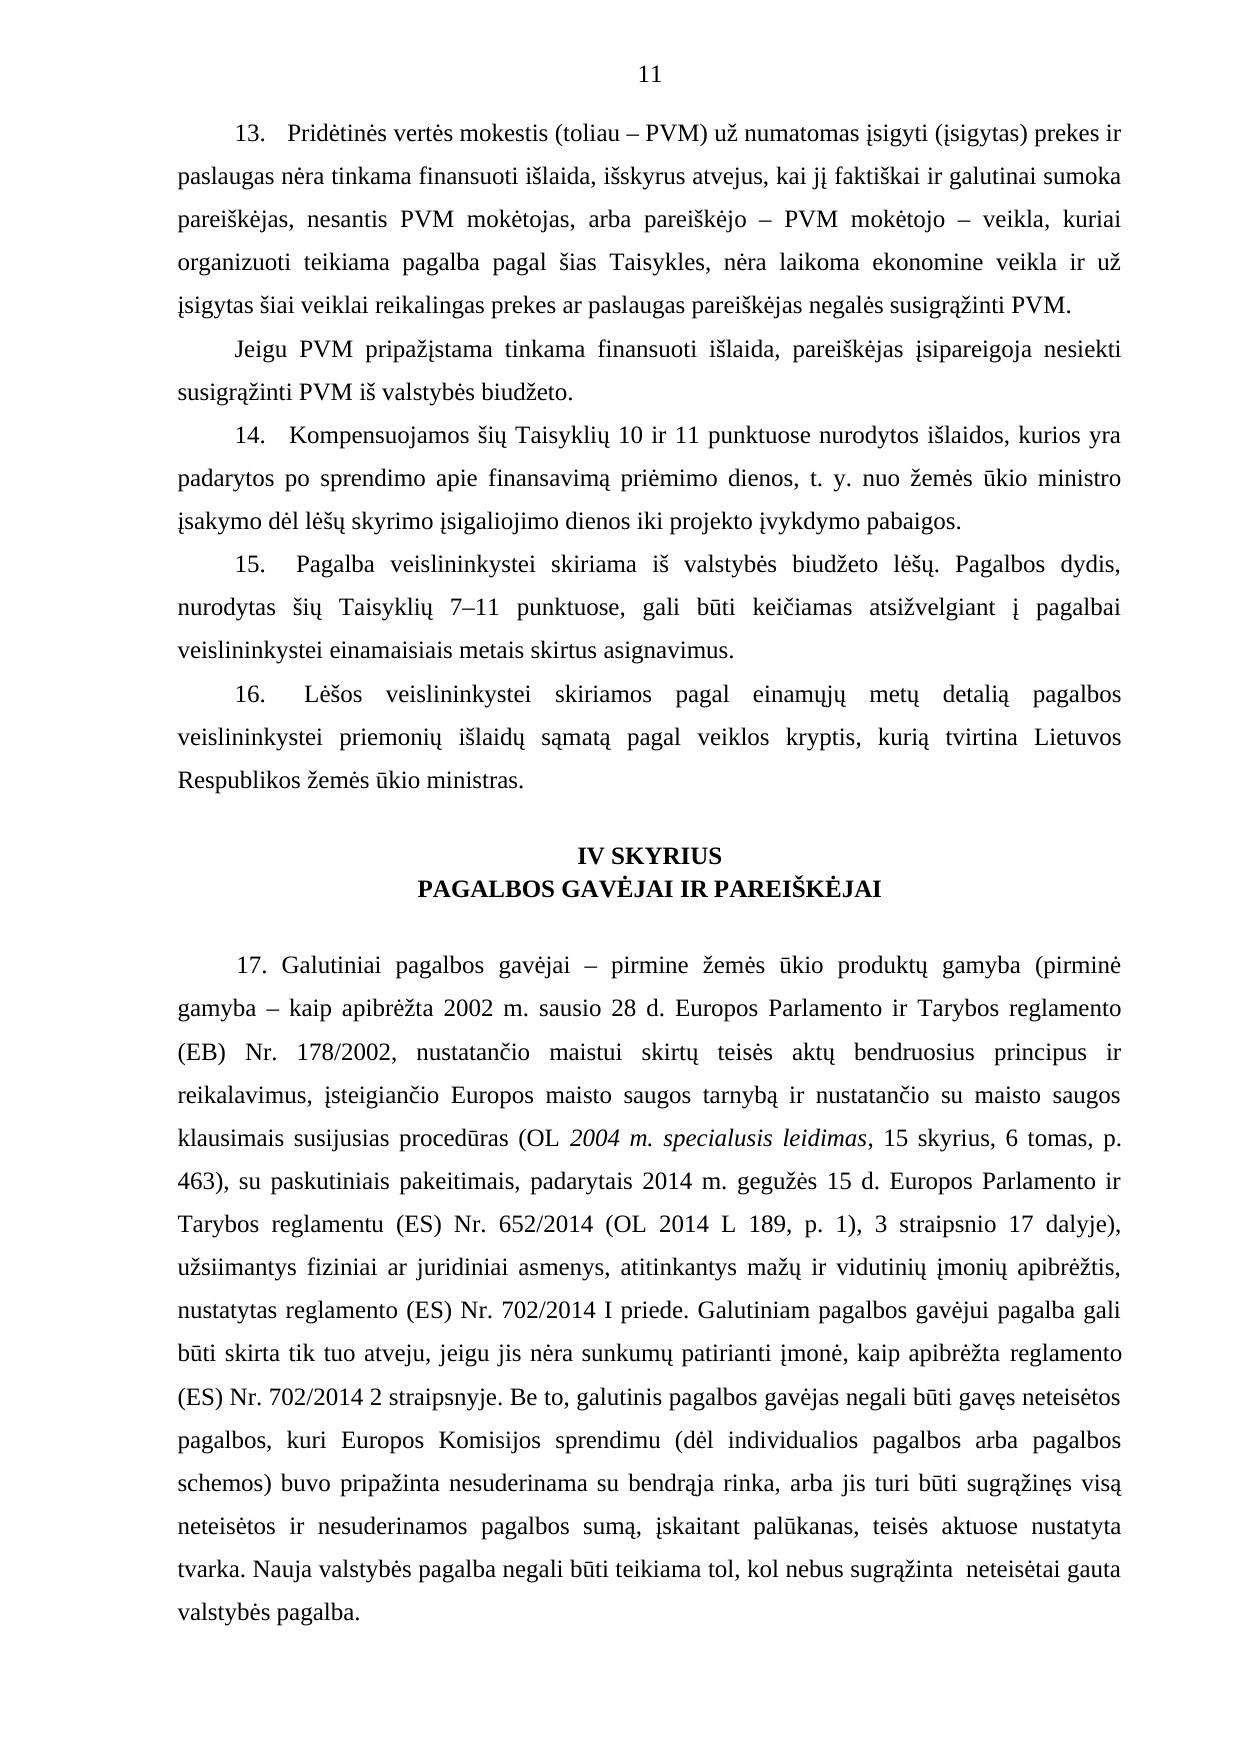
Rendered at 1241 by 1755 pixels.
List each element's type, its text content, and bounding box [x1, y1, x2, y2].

text 14. Kompensuojamos šių Taisyklių 10 ir 11 punktuose nurodytos išlaidos, kurios yra padarytos po sprendimo apie finansavimą priėmimo dienos, t. y. nuo žemės ūkio ministro įsakymo dėl lėšų skyrimo įsigaliojimo dienos iki projekto įvykdymo pabaigos. [177, 420, 1122, 535]
text 16. Lėšos veislininkystei skiriamos pagal einamųjų metų detalią pagalbos veislininkystei priemonių išlaidų sąmatą pagal veiklos kryptis, kurią tvirtina Lietuvos Respublikos žemės ūkio ministras. [177, 679, 1122, 794]
text Jeigu PVM pripažįstama tinkama finansuoti išlaida, pareiškėjas įsipareigoja nesiekti susigrąžinti PVM iš valstybės biudžeto. [177, 334, 1122, 406]
text PAGALBOS GAVĖJAI IR PAREIŠKĖJAI [177, 874, 1122, 903]
text 13. Pridėtinės vertės mokestis (toliau – PVM) už numatomas įsigyti (įsigytas) prekes ir paslaugas nėra tinkama finansuoti išlaida, išskyrus atvejus, kai jį faktiškai ir galutinai sumoka pareiškėjas, nesantis PVM mokėtojas, arba pareiškėjo – PVM mokėtojo – veikla, kuriai organizuoti teikiama pagalba pagal šias Taisykles, nėra laikoma ekonomine veikla ir už įsigytas šiai veiklai reikalingas prekes ar paslaugas pareiškėjas negalės susigrąžinti PVM. [177, 118, 1122, 319]
text IV SKYRIUS [177, 841, 1122, 870]
text 15. Pagalba veislininkystei skiriama iš valstybės biudžeto lėšų. Pagalbos dydis, nurodytas šių Taisyklių 7–11 punktuose, gali būti keičiamas atsižvelgiant į pagalbai veislininkystei einamaisiais metais skirtus asignavimus. [177, 549, 1122, 664]
text 17. Galutiniai pagalbos gavėjai – pirmine žemės ūkio produktų gamyba (pirminė gamyba – kaip apibrėžta 2002 m. sausio 28 d. Europos Parlamento ir Tarybos reglamento (EB) Nr. 178/2002, nustatančio maistui skirtų teisės aktų bendruosius principus ir reikalavimus, įsteigiančio Europos maisto saugos tarnybą ir nustatančio su maisto saugos klausimais susijusias procedūras (OL 2004 m. specialusis leidimas, 15 skyrius, 6 tomas, p. 463), su paskutiniais pakeitimais, padarytais 2014 m. gegužės 15 d. Europos Parlamento ir Tarybos reglamentu (ES) Nr. 652/2014 (OL 2014 L 189, p. 1), 3 straipsnio 17 dalyje), užsiimantys fiziniai ar juridiniai asmenys, atitinkantys mažų ir vidutinių įmonių apibrėžtis, nustatytas reglamento (ES) Nr. 702/2014 I priede. Galutiniam pagalbos gavėjui pagalba gali būti skirta tik tuo atveju, jeigu jis nėra sunkumų patirianti įmonė, kaip apibrėžta reglamento (ES) Nr. 702/2014 2 straipsnyje. Be to, galutinis pagalbos gavėjas negali būti gavęs neteisėtos pagalbos, kuri Europos Komisijos sprendimu (dėl individualios pagalbos arba pagalbos schemos) buvo pripažinta nesuderinama su bendrąja rinka, arba jis turi būti sugrąžinęs visą neteisėtos ir nesuderinamos pagalbos sumą, įskaitant palūkanas, teisės aktuose nustatyta tvarka. Nauja valstybės pagalba negali būti teikiama tol, kol nebus sugrąžinta neteisėtai gauta valstybės pagalba. [177, 950, 1122, 1626]
